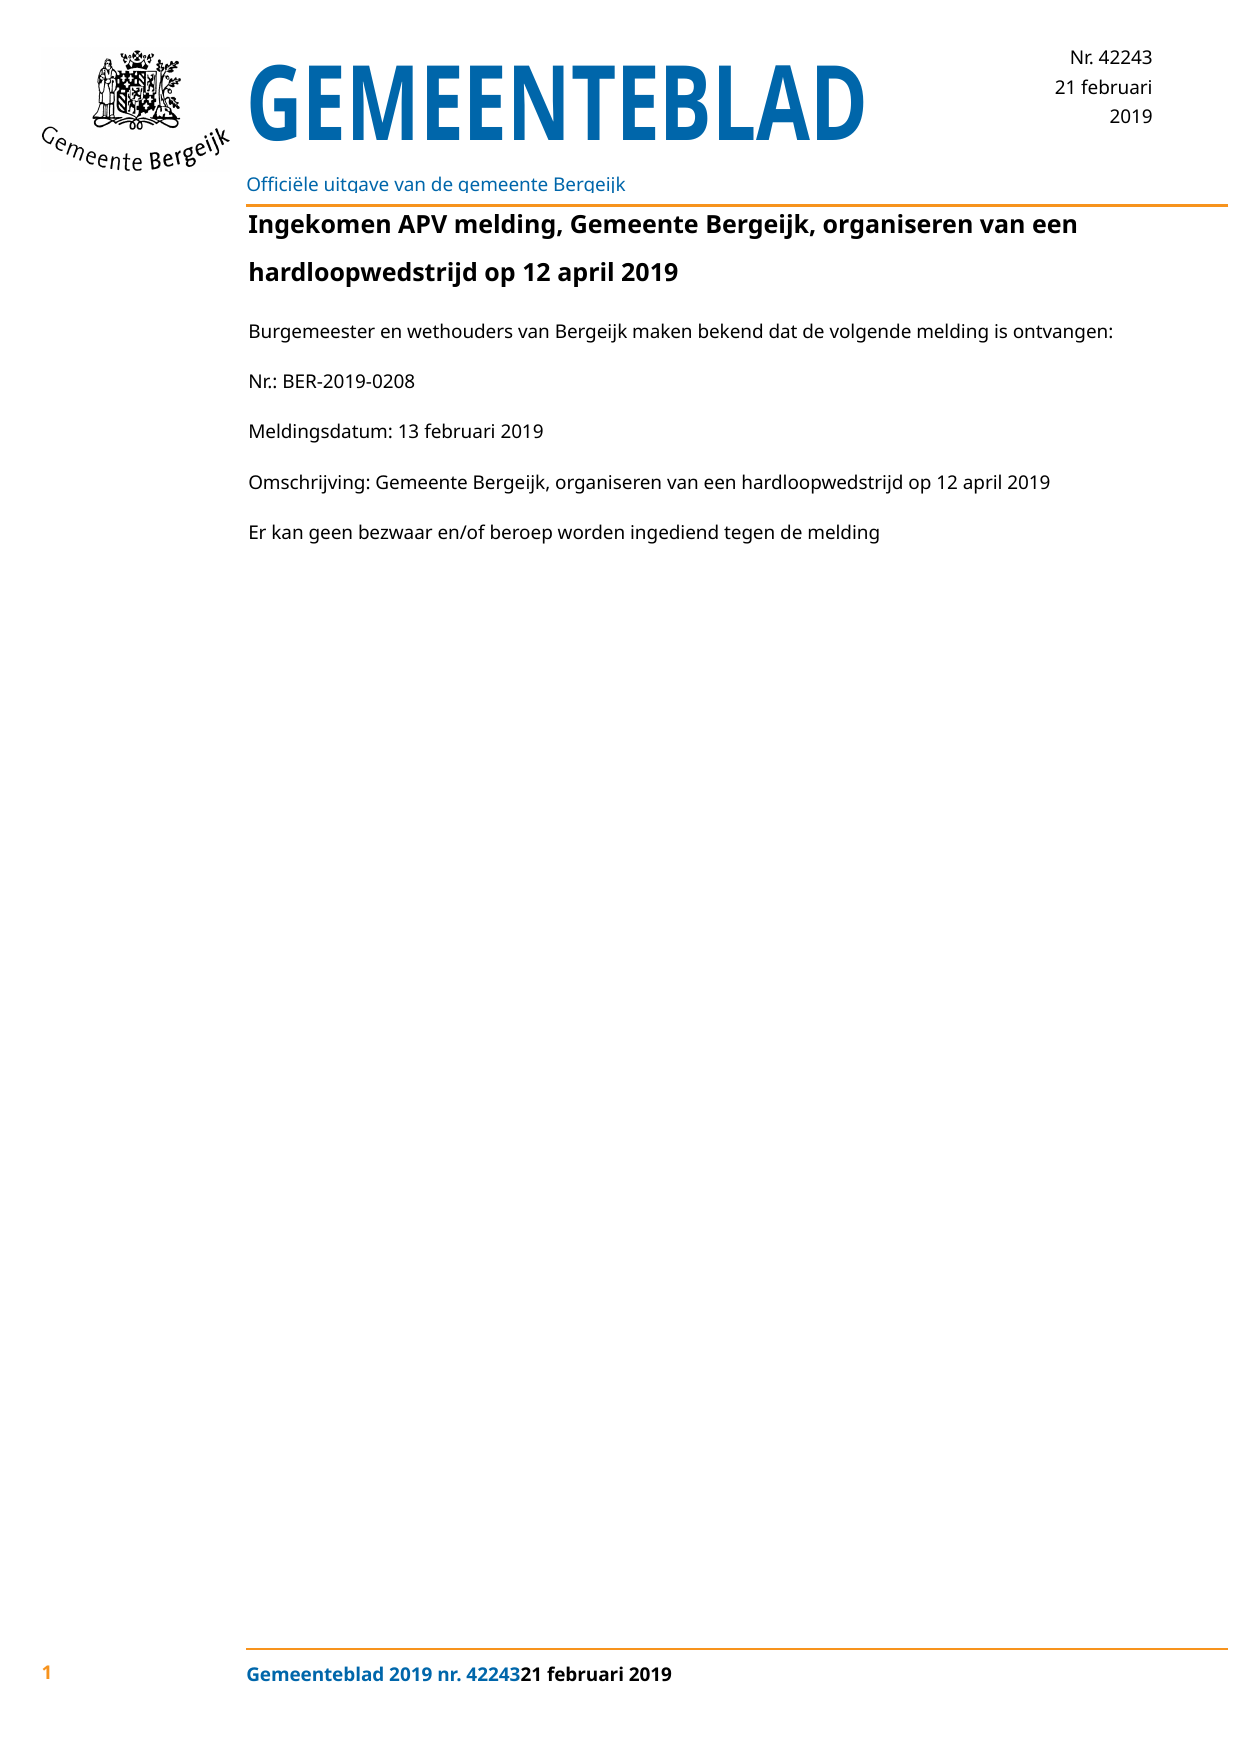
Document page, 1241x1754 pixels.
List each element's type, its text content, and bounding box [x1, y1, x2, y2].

text Burgemeester en wethouders van Bergeijk maken bekend dat de volgende melding is ontvangen: [248, 318, 1152, 344]
text Omschrijving: Gemeente Bergeijk, organiseren van een hardloopwedstrijd op 12 april 2019 [248, 469, 1152, 495]
text Nr.: BER-2019-0208 [248, 368, 1152, 394]
text Meldingsdatum: 13 februari 2019 [248, 419, 1152, 444]
text Er kan geen bezwaar en/of beroep worden ingediend tegen de melding [248, 519, 1152, 545]
text Ingekomen APV melding, Gemeente Bergeijk, organiseren van een hardloopwedstrijd op 12 april 2019 [248, 207, 1152, 288]
picture [41, 47, 231, 172]
